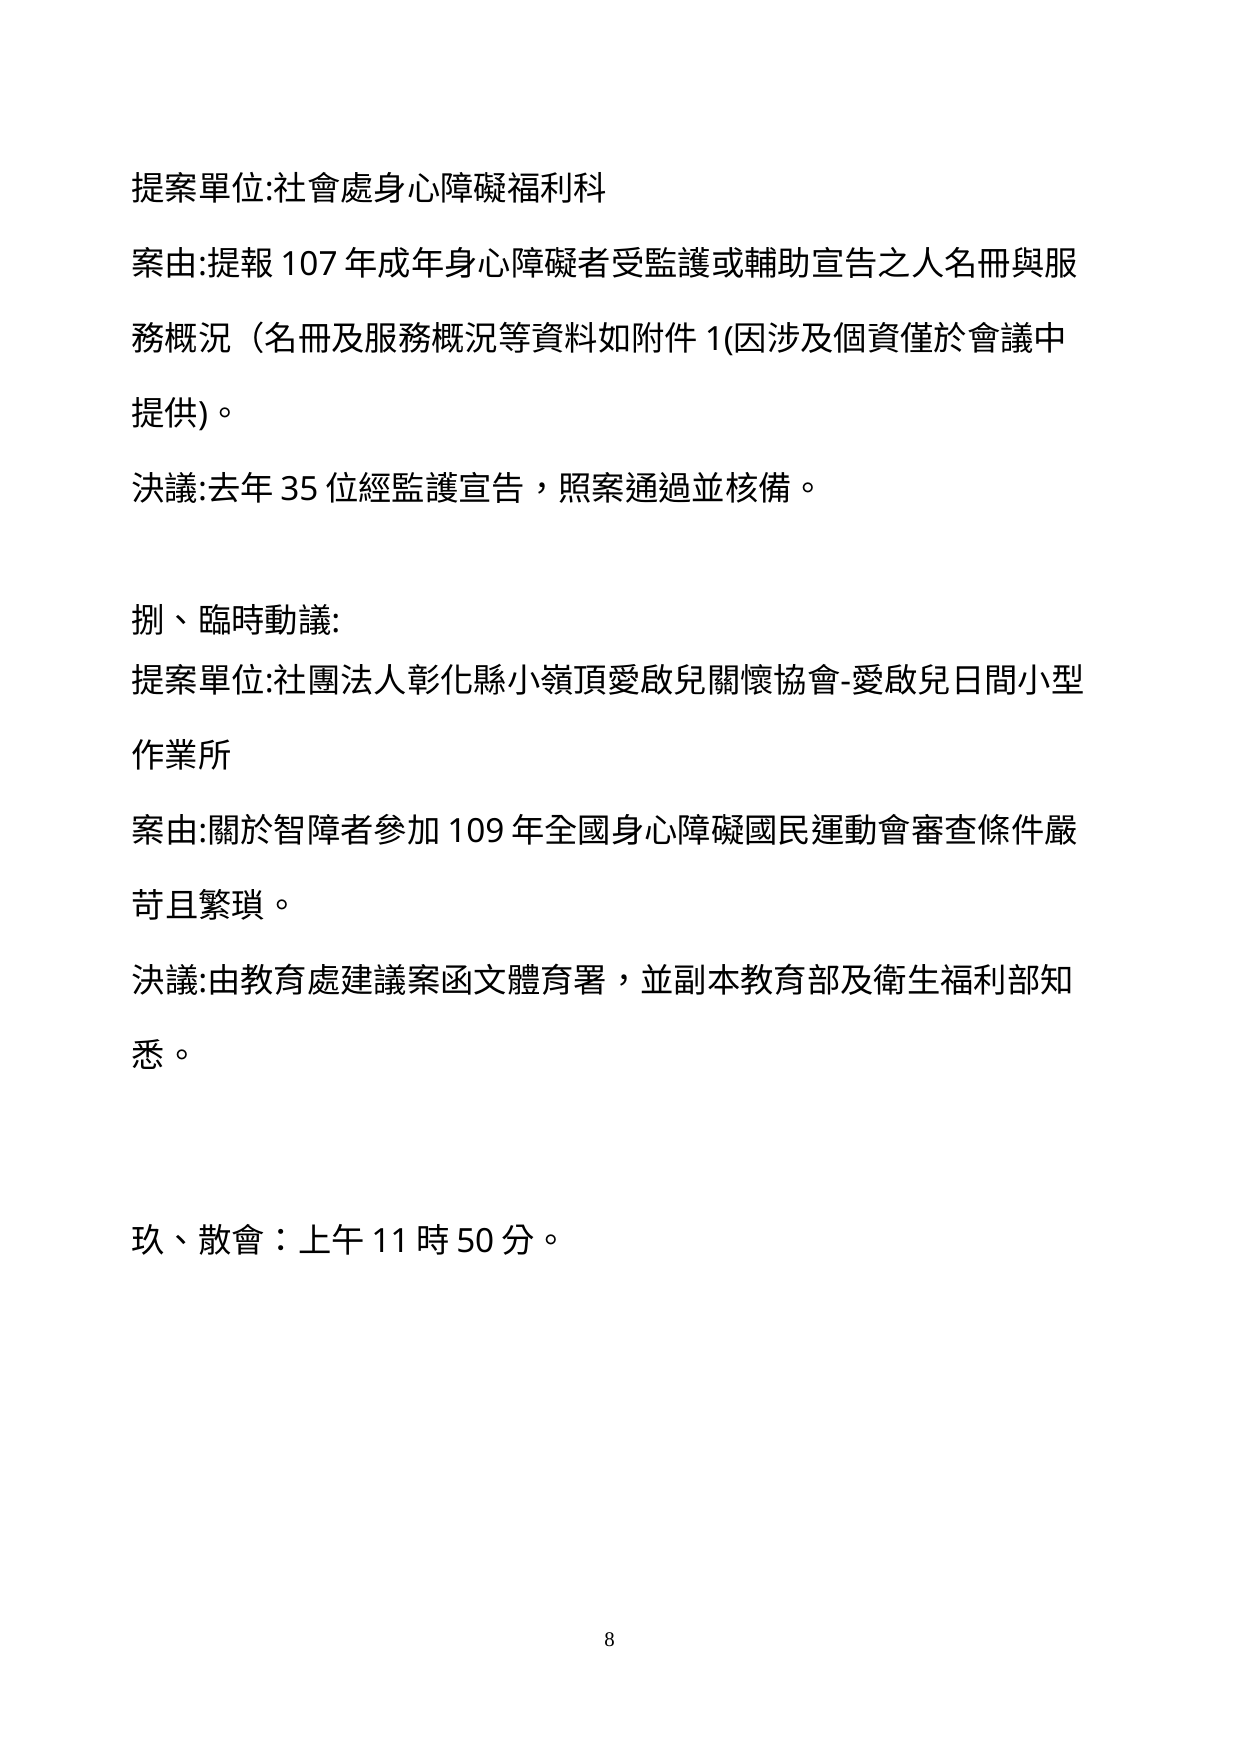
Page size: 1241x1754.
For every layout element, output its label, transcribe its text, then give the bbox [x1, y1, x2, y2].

text 提案單位:社團法人彰化縣小嶺頂愛啟兒關懷協會-愛啟兒日間小型作業所 [131, 640, 1087, 790]
text 捌、臨時動議: [131, 599, 1087, 640]
text 提案單位:社會處身心障礙福利科 [131, 149, 1087, 224]
text 案由:提報107年成年身心障礙者受監護或輔助宣告之人名冊與服務概況（名冊及服務概況等資料如附件1(因涉及個資僅於會議中提供)。 [131, 224, 1087, 449]
text 玖、散會：上午11時50分。 [131, 1219, 1087, 1261]
text 決議:由教育處建議案函文體育署，並副本教育部及衛生福利部知悉。 [131, 940, 1087, 1090]
text 決議:去年35位經監護宣告，照案通過並核備。 [131, 449, 1087, 524]
text 案由:關於智障者參加109年全國身心障礙國民運動會審查條件嚴苛且繁瑣。 [131, 790, 1087, 940]
